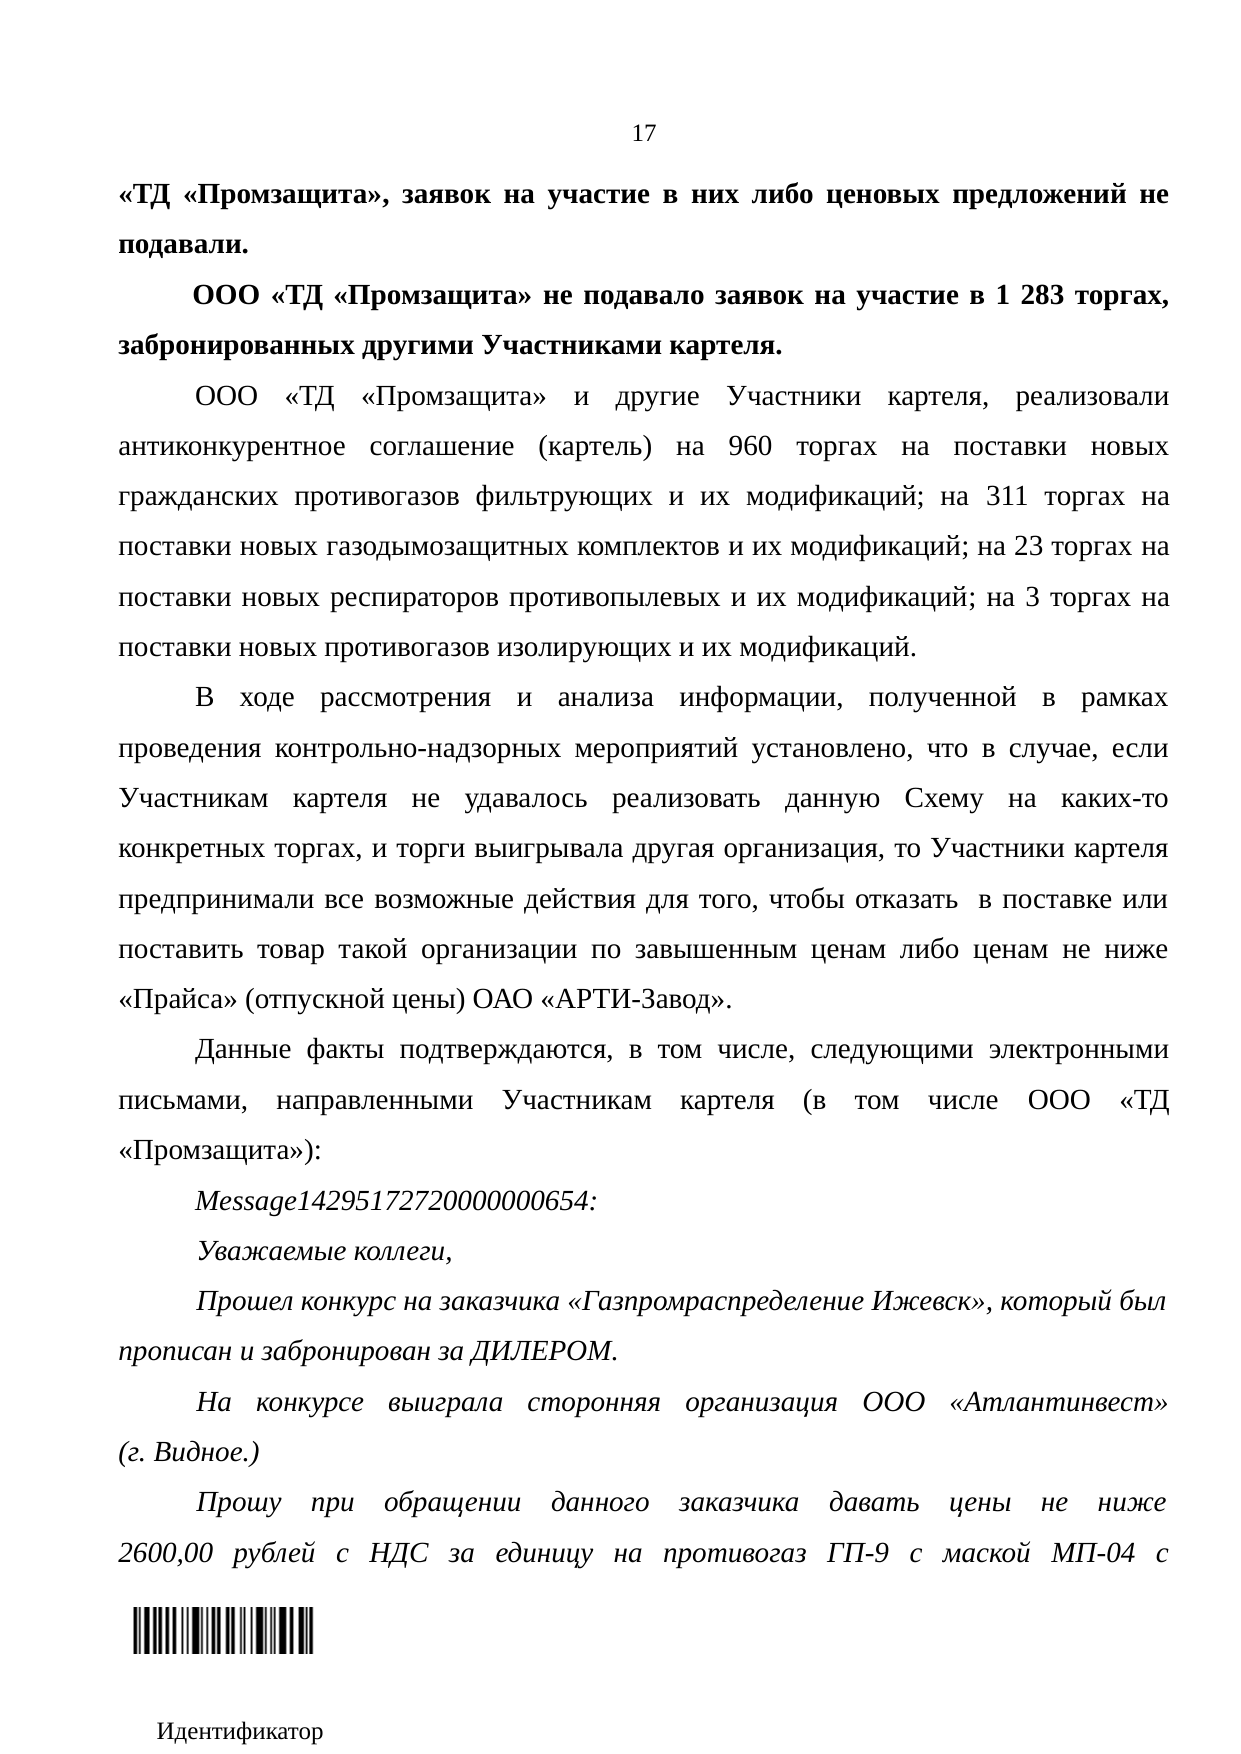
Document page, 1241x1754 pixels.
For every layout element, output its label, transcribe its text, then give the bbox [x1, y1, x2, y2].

text ООО «ТД «Промзащита» не подавало заявок на участие в 1 283 торгах, забронированных другими Участниками картеля. [118, 277, 1170, 361]
text В ходе рассмотрения и анализа информации, полученной в рамках проведения контрольно-надзорных мероприятий установлено, что в случае, если Участникам картеля не удавалось реализовать данную Схему на каких-то конкретных торгах, и торги выигрывала другая организация, то Участники картеля предпринимали все возможные действия для того, чтобы отказать в поставке или поставить товар такой организации по завышенным ценам либо ценам не ниже «Прайса» (отпускной цены) ОАО «АРТИ-Завод». [118, 679, 1170, 1015]
text Данные факты подтверждаются, в том числе, следующими электронными письмами, направленными Участникам картеля (в том числе ООО «ТД «Промзащита»): [118, 1032, 1170, 1166]
picture [118, 1607, 331, 1654]
text «ТД «Промзащита», заявок на участие в них либо ценовых предложений не подавали. [118, 176, 1170, 260]
text Прошу при обращении данного заказчика давать цены не ниже 2600,00 рублей с НДС за единицу на противогаз ГП-9 с маской МП-04 с [118, 1484, 1170, 1568]
text Прошел конкурс на заказчика «Газпромраспределение Ижевск», который был прописан и забронирован за ДИЛЕРОМ. [118, 1283, 1170, 1367]
text Уважаемые коллеги, [118, 1233, 1170, 1266]
text Message14295172720000000654: [118, 1183, 1170, 1216]
text На конкурсе выиграла сторонняя организация ООО «Атлантинвест» (г. Видное.) [118, 1384, 1170, 1468]
text ООО «ТД «Промзащита» и другие Участники картеля, реализовали антиконкурентное соглашение (картель) на 960 торгах на поставки новых гражданских противогазов фильтрующих и их модификаций; на 311 торгах на поставки новых газодымозащитных комплектов и их модификаций; на 23 торгах на поставки новых респираторов противопылевых и их модификаций; на 3 торгах на поставки новых противогазов изолирующих и их модификаций. [118, 378, 1170, 663]
